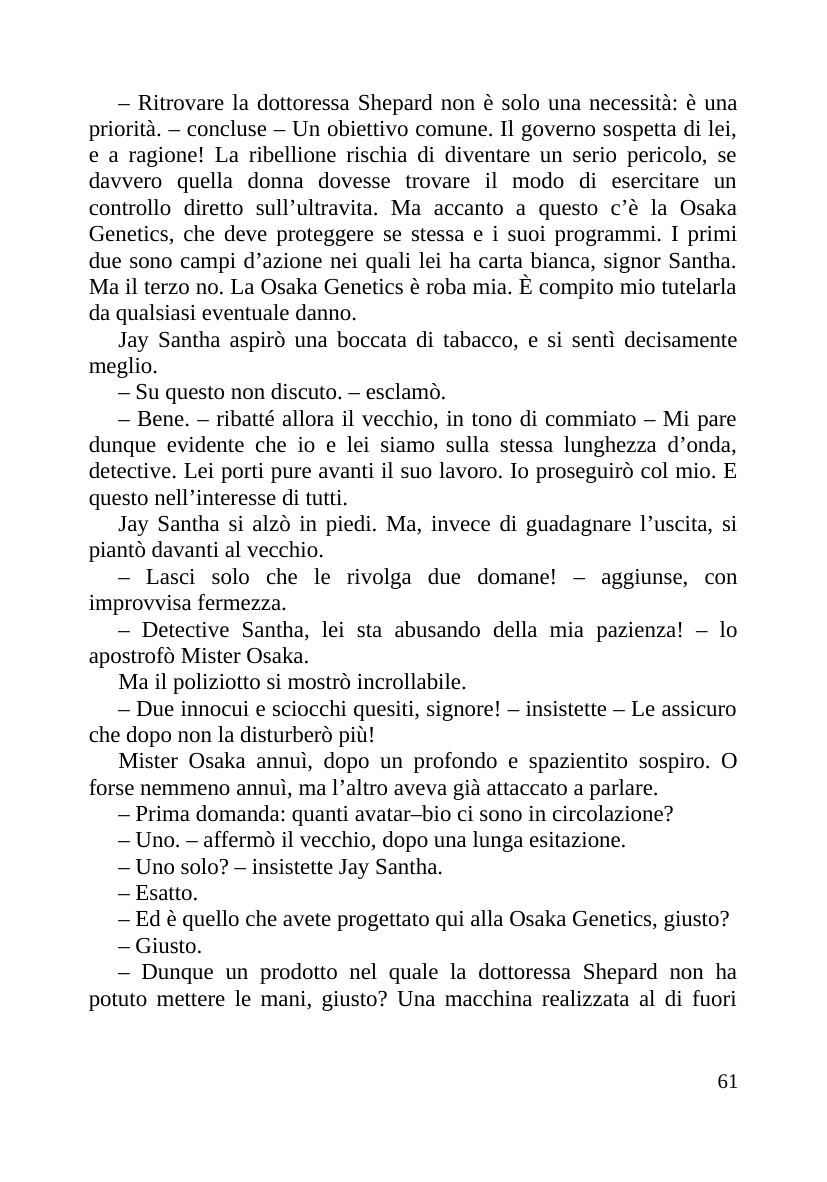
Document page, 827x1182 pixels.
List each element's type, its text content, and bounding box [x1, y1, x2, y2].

text Ma il poliziotto si mostrò incrollabile. [88, 668, 738, 695]
text – Lasci solo che le rivolga due domane! – aggiunse, con improvvisa fermezza. [88, 563, 738, 616]
text – Giusto. [88, 932, 738, 958]
text Jay Santha si alzò in piedi. Ma, invece di guadagnare l’uscita, si piantò davanti al vecchio. [88, 510, 738, 563]
text – Uno. – affermò il vecchio, dopo una lunga esitazione. [88, 826, 738, 853]
text – Ed è quello che avete progettato qui alla Osaka Genetics, giusto? [88, 906, 738, 932]
text – Ritrovare la dottoressa Shepard non è solo una necessità: è una priorità. – concluse – Un obiettivo comune. Il governo sospetta di lei, e a ragione! La ribellione rischia di diventare un serio pericolo, se davvero quella donna dovesse trovare il modo di esercitare un controllo diretto sull’ultravita. Ma accanto a questo c’è la Osaka Genetics, che deve proteggere se stessa e i suoi programmi. I primi due sono campi d’azione nei quali lei ha carta bianca, signor Santha. Ma il terzo no. La Osaka Genetics è roba mia. È compito mio tutelarla da qualsiasi eventuale danno. [88, 88, 738, 326]
text – Prima domanda: quanti avatar–bio ci sono in circolazione? [88, 800, 738, 826]
text – Esatto. [88, 879, 738, 906]
text – Dunque un prodotto nel quale la dottoressa Shepard non ha potuto mettere le mani, giusto? Una macchina realizzata al di fuori [88, 958, 738, 1011]
text Mister Osaka annuì, dopo un profondo e spazientito sospiro. O forse nemmeno annuì, ma l’altro aveva già attaccato a parlare. [88, 747, 738, 800]
text – Uno solo? – insistette Jay Santha. [88, 853, 738, 879]
text – Due innocui e sciocchi quesiti, signore! – insistette – Le assicuro che dopo non la disturberò più! [88, 695, 738, 747]
text – Su questo non discuto. – esclamò. [88, 378, 738, 405]
text – Bene. – ribatté allora il vecchio, in tono di commiato – Mi pare dunque evidente che io e lei siamo sulla stessa lunghezza d’onda, detective. Lei porti pure avanti il suo lavoro. Io proseguirò col mio. E questo nell’interesse di tutti. [88, 405, 738, 510]
text – Detective Santha, lei sta abusando della mia pazienza! – lo apostrofò Mister Osaka. [88, 616, 738, 668]
text Jay Santha aspirò una boccata di tabacco, e si sentì decisamente meglio. [88, 326, 738, 378]
